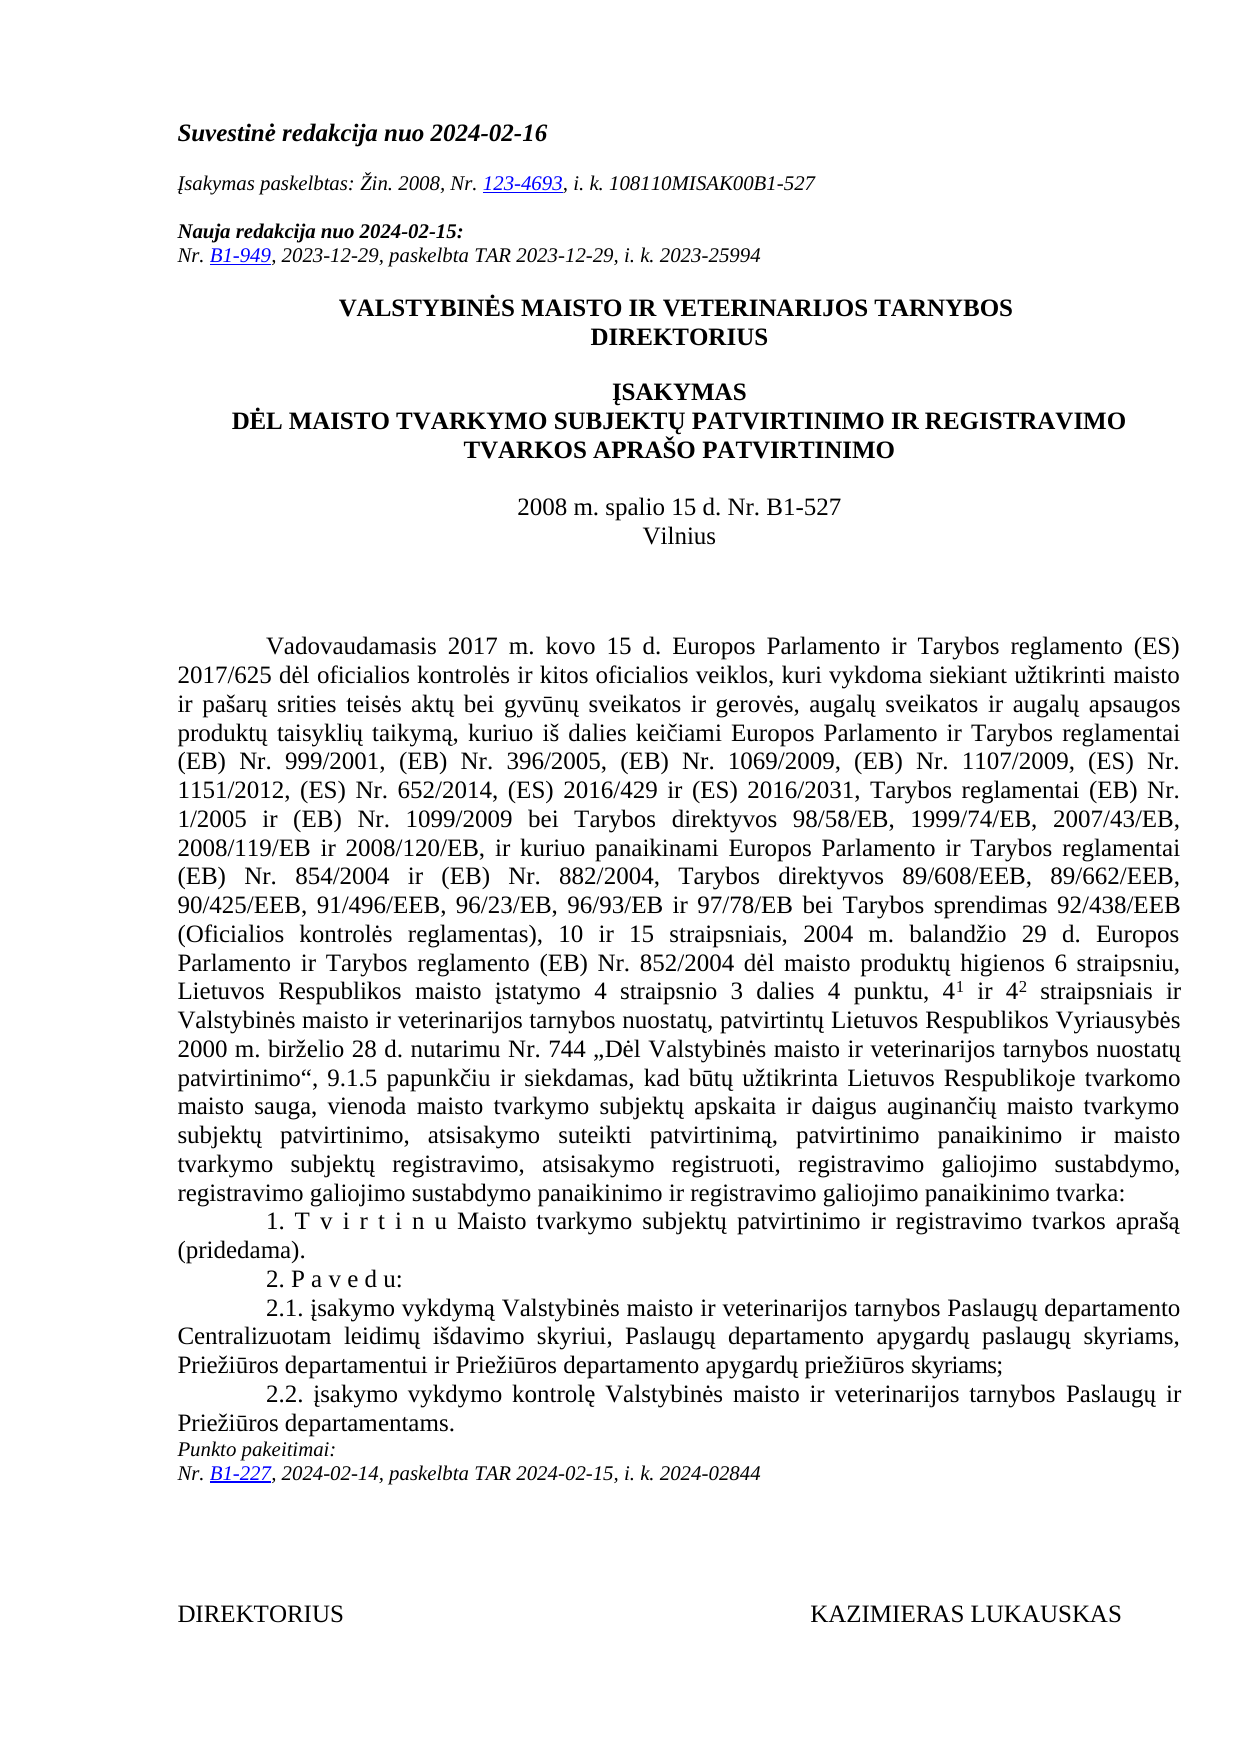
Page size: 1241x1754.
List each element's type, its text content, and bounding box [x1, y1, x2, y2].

text ĮSAKYMAS [177, 377, 1181, 406]
text VALSTYBINĖS MAISTO IR VETERINARIJOS TARNYBOS [177, 293, 1181, 322]
text 2.2. įsakymo vykdymo kontrolę Valstybinės maisto ir veterinarijos tarnybos Paslaugų ir Priežiūros departamentams. [177, 1379, 1181, 1436]
text 2.1. įsakymo vykdymą Valstybinės maisto ir veterinarijos tarnybos Paslaugų departamento Centralizuotam leidimų išdavimo skyriui, Paslaugų departamento apygardų paslaugų skyriams, Priežiūros departamentui ir Priežiūros departamento apygardų priežiūros skyriams; [177, 1293, 1181, 1379]
text Suvestinė redakcija nuo 2024-02-16 [177, 118, 1181, 147]
text Vadovaudamasis 2017 m. kovo 15 d. Europos Parlamento ir Tarybos reglamento (ES) 2017/625 dėl oficialios kontrolės ir kitos oficialios veiklos, kuri vykdoma siekiant užtikrinti maisto ir pašarų srities teisės aktų bei gyvūnų sveikatos ir gerovės, augalų sveikatos ir augalų apsaugos produktų taisyklių taikymą, kuriuo iš dalies keičiami Europos Parlamento ir Tarybos reglamentai (EB) Nr. 999/2001, (EB) Nr. 396/2005, (EB) Nr. 1069/2009, (EB) Nr. 1107/2009, (ES) Nr. 1151/2012, (ES) Nr. 652/2014, (ES) 2016/429 ir (ES) 2016/2031, Tarybos reglamentai (EB) Nr. 1/2005 ir (EB) Nr. 1099/2009 bei Tarybos direktyvos 98/58/EB, 1999/74/EB, 2007/43/EB, 2008/119/EB ir 2008/120/EB, ir kuriuo panaikinami Europos Parlamento ir Tarybos reglamentai (EB) Nr. 854/2004 ir (EB) Nr. 882/2004, Tarybos direktyvos 89/608/EEB, 89/662/EEB, 90/425/EEB, 91/496/EEB, 96/23/EB, 96/93/EB ir 97/78/EB bei Tarybos sprendimas 92/438/EEB (Oficialios kontrolės reglamentas), 10 ir 15 straipsniais, 2004 m. balandžio 29 d. Europos Parlamento ir Tarybos reglamento (EB) Nr. 852/2004 dėl maisto produktų higienos 6 straipsniu, Lietuvos Respublikos maisto įstatymo 4 straipsnio 3 dalies 4 punktu, 41 ir 42 straipsniais ir Valstybinės maisto ir veterinarijos tarnybos nuostatų, patvirtintų Lietuvos Respublikos Vyriausybės 2000 m. birželio 28 d. nutarimu Nr. 744 „Dėl Valstybinės maisto ir veterinarijos tarnybos nuostatų patvirtinimo“, 9.1.5 papunkčiu ir siekdamas, kad būtų užtikrinta Lietuvos Respublikoje tvarkomo maisto sauga, vienoda maisto tvarkymo subjektų apskaita ir daigus auginančių maisto tvarkymo subjektų patvirtinimo, atsisakymo suteikti patvirtinimą, patvirtinimo panaikinimo ir maisto tvarkymo subjektų registravimo, atsisakymo registruoti, registravimo galiojimo sustabdymo, registravimo galiojimo sustabdymo panaikinimo ir registravimo galiojimo panaikinimo tvarka: [177, 631, 1181, 1206]
text Nauja redakcija nuo 2024-02-15: [177, 219, 1181, 243]
text Įsakymas paskelbtas: Žin. 2008, Nr. 123-4693, i. k. 108110MISAK00B1-527 [177, 171, 1181, 195]
text 1. T v i r t i n u Maisto tvarkymo subjektų patvirtinimo ir registravimo tvarkos aprašą (pridedama). [177, 1206, 1181, 1264]
text Nr. B1-949, 2023-12-29, paskelbta TAR 2023-12-29, i. k. 2023-25994 [177, 243, 1181, 267]
text DĖL MAISTO TVARKYMO SUBJEKTŲ PATVIRTINIMO IR REGISTRAVIMO TVARKOS APRAŠO PATVIRTINIMO [177, 406, 1181, 464]
text 2. P a v e d u: [177, 1264, 1181, 1293]
text Nr. B1-227, 2024-02-14, paskelbta TAR 2024-02-15, i. k. 2024-02844 [177, 1461, 1181, 1484]
text DIREKTORIUS KAZIMIERAS LUKAUSKAS [177, 1599, 1181, 1628]
text 2008 m. spalio 15 d. Nr. B1-527 [177, 492, 1181, 521]
text DIREKTORIUS [177, 322, 1181, 351]
text Vilnius [177, 521, 1181, 550]
text Punkto pakeitimai: [177, 1436, 1181, 1461]
